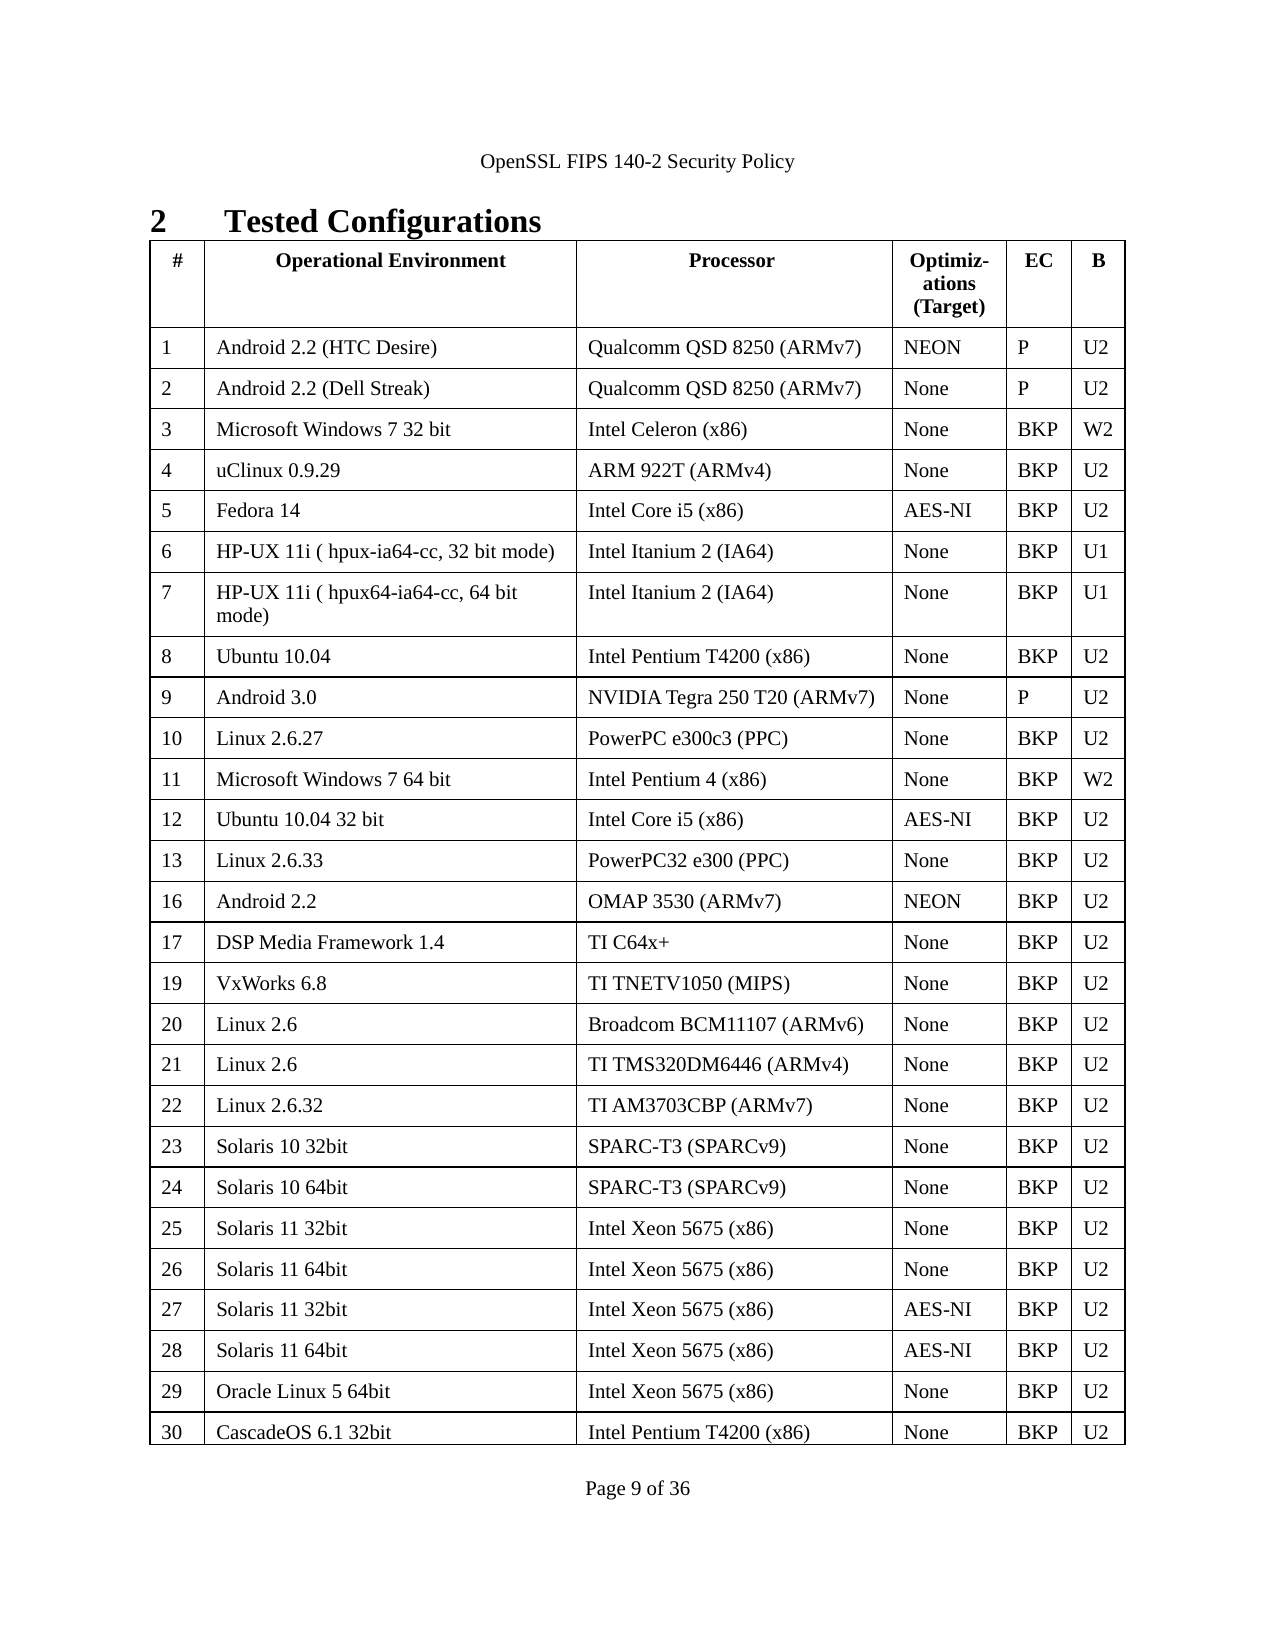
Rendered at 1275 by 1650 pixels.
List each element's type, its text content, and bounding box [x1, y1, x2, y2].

table_cell HP-UX 11i ( hpux64-ia64-cc, 64 bit mode) [205, 573, 576, 636]
table_cell BKP [1007, 573, 1071, 636]
table_cell Intel Xeon 5675 (x86) [577, 1372, 892, 1411]
table_cell TI C64x+ [577, 923, 892, 962]
table_cell Solaris 11 32bit [205, 1290, 576, 1330]
table_cell 10 [151, 718, 204, 758]
table_cell W2 [1072, 409, 1124, 449]
table_cell None [893, 1413, 1006, 1444]
table_cell Intel Xeon 5675 (x86) [577, 1249, 892, 1289]
table_cell U2 [1072, 678, 1124, 717]
table_cell Intel Core i5 (x86) [577, 800, 892, 840]
table_cell Solaris 11 64bit [205, 1331, 576, 1371]
table_cell Linux 2.6.33 [205, 841, 576, 881]
table_cell NEON [893, 882, 1006, 921]
table_cell Intel Xeon 5675 (x86) [577, 1331, 892, 1371]
table_cell Linux 2.6 [205, 1045, 576, 1085]
table_cell NEON [893, 328, 1006, 367]
table_cell None [893, 450, 1006, 490]
table_cell Intel Core i5 (x86) [577, 491, 892, 531]
table_cell None [893, 637, 1006, 676]
table_cell OMAP 3530 (ARMv7) [577, 882, 892, 921]
table_cell uClinux 0.9.29 [205, 450, 576, 490]
table_cell P [1007, 328, 1071, 367]
table_cell DSP Media Framework 1.4 [205, 923, 576, 962]
table_cell U2 [1072, 369, 1124, 408]
table_cell BKP [1007, 800, 1071, 840]
table_cell Ubuntu 10.04 [205, 637, 576, 676]
table_cell None [893, 678, 1006, 717]
table_cell Intel Pentium T4200 (x86) [577, 637, 892, 676]
table_header Optimiz-ations (Target) [893, 241, 1006, 327]
table_cell CascadeOS 6.1 32bit [205, 1413, 576, 1444]
table_cell 16 [151, 882, 204, 921]
table_cell U2 [1072, 1372, 1124, 1411]
table_cell Intel Celeron (x86) [577, 409, 892, 449]
table_cell 9 [151, 678, 204, 717]
table_cell U2 [1072, 841, 1124, 881]
subtitle 2 Tested Configurations [150, 203, 1125, 239]
table_cell AES-NI [893, 491, 1006, 531]
table_cell None [893, 759, 1006, 799]
table_cell Intel Xeon 5675 (x86) [577, 1208, 892, 1248]
table_cell U2 [1072, 923, 1124, 962]
table_cell W2 [1072, 759, 1124, 799]
table_cell BKP [1007, 1208, 1071, 1248]
table_cell BKP [1007, 1249, 1071, 1289]
table_cell BKP [1007, 532, 1071, 572]
table_cell 6 [151, 532, 204, 572]
table_cell None [893, 1249, 1006, 1289]
table_cell 23 [151, 1127, 204, 1166]
table_cell PowerPC32 e300 (PPC) [577, 841, 892, 881]
table_cell None [893, 1086, 1006, 1126]
table_cell None [893, 718, 1006, 758]
table_cell BKP [1007, 491, 1071, 531]
table_cell Intel Itanium 2 (IA64) [577, 573, 892, 636]
table_header # [151, 241, 204, 327]
table_cell TI TMS320DM6446 (ARMv4) [577, 1045, 892, 1085]
table_cell SPARC-T3 (SPARCv9) [577, 1168, 892, 1207]
table_cell U2 [1072, 800, 1124, 840]
table_cell None [893, 409, 1006, 449]
table_cell 19 [151, 963, 204, 1003]
table_cell Android 2.2 (HTC Desire) [205, 328, 576, 367]
table_cell 13 [151, 841, 204, 881]
table_cell BKP [1007, 718, 1071, 758]
table_cell AES-NI [893, 1290, 1006, 1330]
table_cell BKP [1007, 1290, 1071, 1330]
table_cell Microsoft Windows 7 64 bit [205, 759, 576, 799]
table_cell U2 [1072, 718, 1124, 758]
table_cell None [893, 1208, 1006, 1248]
table_cell BKP [1007, 963, 1071, 1003]
table_cell Solaris 11 64bit [205, 1249, 576, 1289]
table_cell Linux 2.6.27 [205, 718, 576, 758]
table_cell Ubuntu 10.04 32 bit [205, 800, 576, 840]
table_cell 12 [151, 800, 204, 840]
table_cell 3 [151, 409, 204, 449]
table_cell 28 [151, 1331, 204, 1371]
table_cell None [893, 1372, 1006, 1411]
table_cell U1 [1072, 532, 1124, 572]
table_cell BKP [1007, 923, 1071, 962]
table_cell Oracle Linux 5 64bit [205, 1372, 576, 1411]
table_cell BKP [1007, 1413, 1071, 1444]
table_cell U2 [1072, 491, 1124, 531]
table_cell ARM 922T (ARMv4) [577, 450, 892, 490]
table_cell Broadcom BCM11107 (ARMv6) [577, 1004, 892, 1044]
table_cell Solaris 10 64bit [205, 1168, 576, 1207]
table_cell 7 [151, 573, 204, 636]
table_cell 4 [151, 450, 204, 490]
table_cell U2 [1072, 1127, 1124, 1166]
table_cell Intel Pentium 4 (x86) [577, 759, 892, 799]
table_cell U2 [1072, 1208, 1124, 1248]
table_cell Fedora 14 [205, 491, 576, 531]
table_cell 24 [151, 1168, 204, 1207]
table_cell Qualcomm QSD 8250 (ARMv7) [577, 328, 892, 367]
table_cell U2 [1072, 1168, 1124, 1207]
table_cell BKP [1007, 1372, 1071, 1411]
table_cell BKP [1007, 1168, 1071, 1207]
table_header B [1072, 241, 1124, 327]
table_cell Android 2.2 (Dell Streak) [205, 369, 576, 408]
table_cell U2 [1072, 882, 1124, 921]
table_cell None [893, 532, 1006, 572]
table_cell HP-UX 11i ( hpux-ia64-cc, 32 bit mode) [205, 532, 576, 572]
table_cell Intel Itanium 2 (IA64) [577, 532, 892, 572]
table_cell U2 [1072, 1331, 1124, 1371]
table_cell P [1007, 678, 1071, 717]
table_cell U2 [1072, 1249, 1124, 1289]
table_cell AES-NI [893, 800, 1006, 840]
table_cell Intel Xeon 5675 (x86) [577, 1290, 892, 1330]
table_cell TI AM3703CBP (ARMv7) [577, 1086, 892, 1126]
table_cell None [893, 963, 1006, 1003]
table_cell 25 [151, 1208, 204, 1248]
table_cell U1 [1072, 573, 1124, 636]
table_cell NVIDIA Tegra 250 T20 (ARMv7) [577, 678, 892, 717]
table_cell BKP [1007, 1045, 1071, 1085]
table_cell None [893, 573, 1006, 636]
table_cell AES-NI [893, 1331, 1006, 1371]
table_cell U2 [1072, 328, 1124, 367]
table_cell VxWorks 6.8 [205, 963, 576, 1003]
table_cell BKP [1007, 759, 1071, 799]
table_cell None [893, 1168, 1006, 1207]
table_cell None [893, 923, 1006, 962]
table_cell Linux 2.6.32 [205, 1086, 576, 1126]
table_cell 30 [151, 1413, 204, 1444]
table_cell U2 [1072, 1004, 1124, 1044]
table_cell SPARC-T3 (SPARCv9) [577, 1127, 892, 1166]
table_cell 20 [151, 1004, 204, 1044]
table_cell BKP [1007, 841, 1071, 881]
table_cell BKP [1007, 882, 1071, 921]
table_cell None [893, 1045, 1006, 1085]
table_cell BKP [1007, 409, 1071, 449]
table_cell 11 [151, 759, 204, 799]
table_cell BKP [1007, 1004, 1071, 1044]
table_cell 29 [151, 1372, 204, 1411]
table_cell U2 [1072, 963, 1124, 1003]
table_cell BKP [1007, 637, 1071, 676]
table_cell 21 [151, 1045, 204, 1085]
table_cell 26 [151, 1249, 204, 1289]
table_header Operational Environment [205, 241, 576, 327]
table_header Processor [577, 241, 892, 327]
table_cell 2 [151, 369, 204, 408]
table_cell BKP [1007, 450, 1071, 490]
table_cell U2 [1072, 1086, 1124, 1126]
table_cell U2 [1072, 637, 1124, 676]
table_cell U2 [1072, 1413, 1124, 1444]
table_cell BKP [1007, 1127, 1071, 1166]
table_cell 27 [151, 1290, 204, 1330]
table_header EC [1007, 241, 1071, 327]
table_cell Intel Pentium T4200 (x86) [577, 1413, 892, 1444]
table_cell U2 [1072, 1045, 1124, 1085]
table_cell U2 [1072, 450, 1124, 490]
table_cell Qualcomm QSD 8250 (ARMv7) [577, 369, 892, 408]
table_cell PowerPC e300c3 (PPC) [577, 718, 892, 758]
table_cell BKP [1007, 1086, 1071, 1126]
table_cell 1 [151, 328, 204, 367]
table_cell U2 [1072, 1290, 1124, 1330]
table_cell TI TNETV1050 (MIPS) [577, 963, 892, 1003]
table_cell Android 3.0 [205, 678, 576, 717]
table_cell None [893, 1127, 1006, 1166]
table_cell Solaris 10 32bit [205, 1127, 576, 1166]
table_cell Solaris 11 32bit [205, 1208, 576, 1248]
table_cell P [1007, 369, 1071, 408]
table_cell 17 [151, 923, 204, 962]
table_cell Android 2.2 [205, 882, 576, 921]
table_cell 8 [151, 637, 204, 676]
table_cell 22 [151, 1086, 204, 1126]
table_cell None [893, 369, 1006, 408]
table_cell None [893, 841, 1006, 881]
table_cell BKP [1007, 1331, 1071, 1371]
table_cell Microsoft Windows 7 32 bit [205, 409, 576, 449]
table_cell Linux 2.6 [205, 1004, 576, 1044]
table_cell None [893, 1004, 1006, 1044]
table_cell 5 [151, 491, 204, 531]
